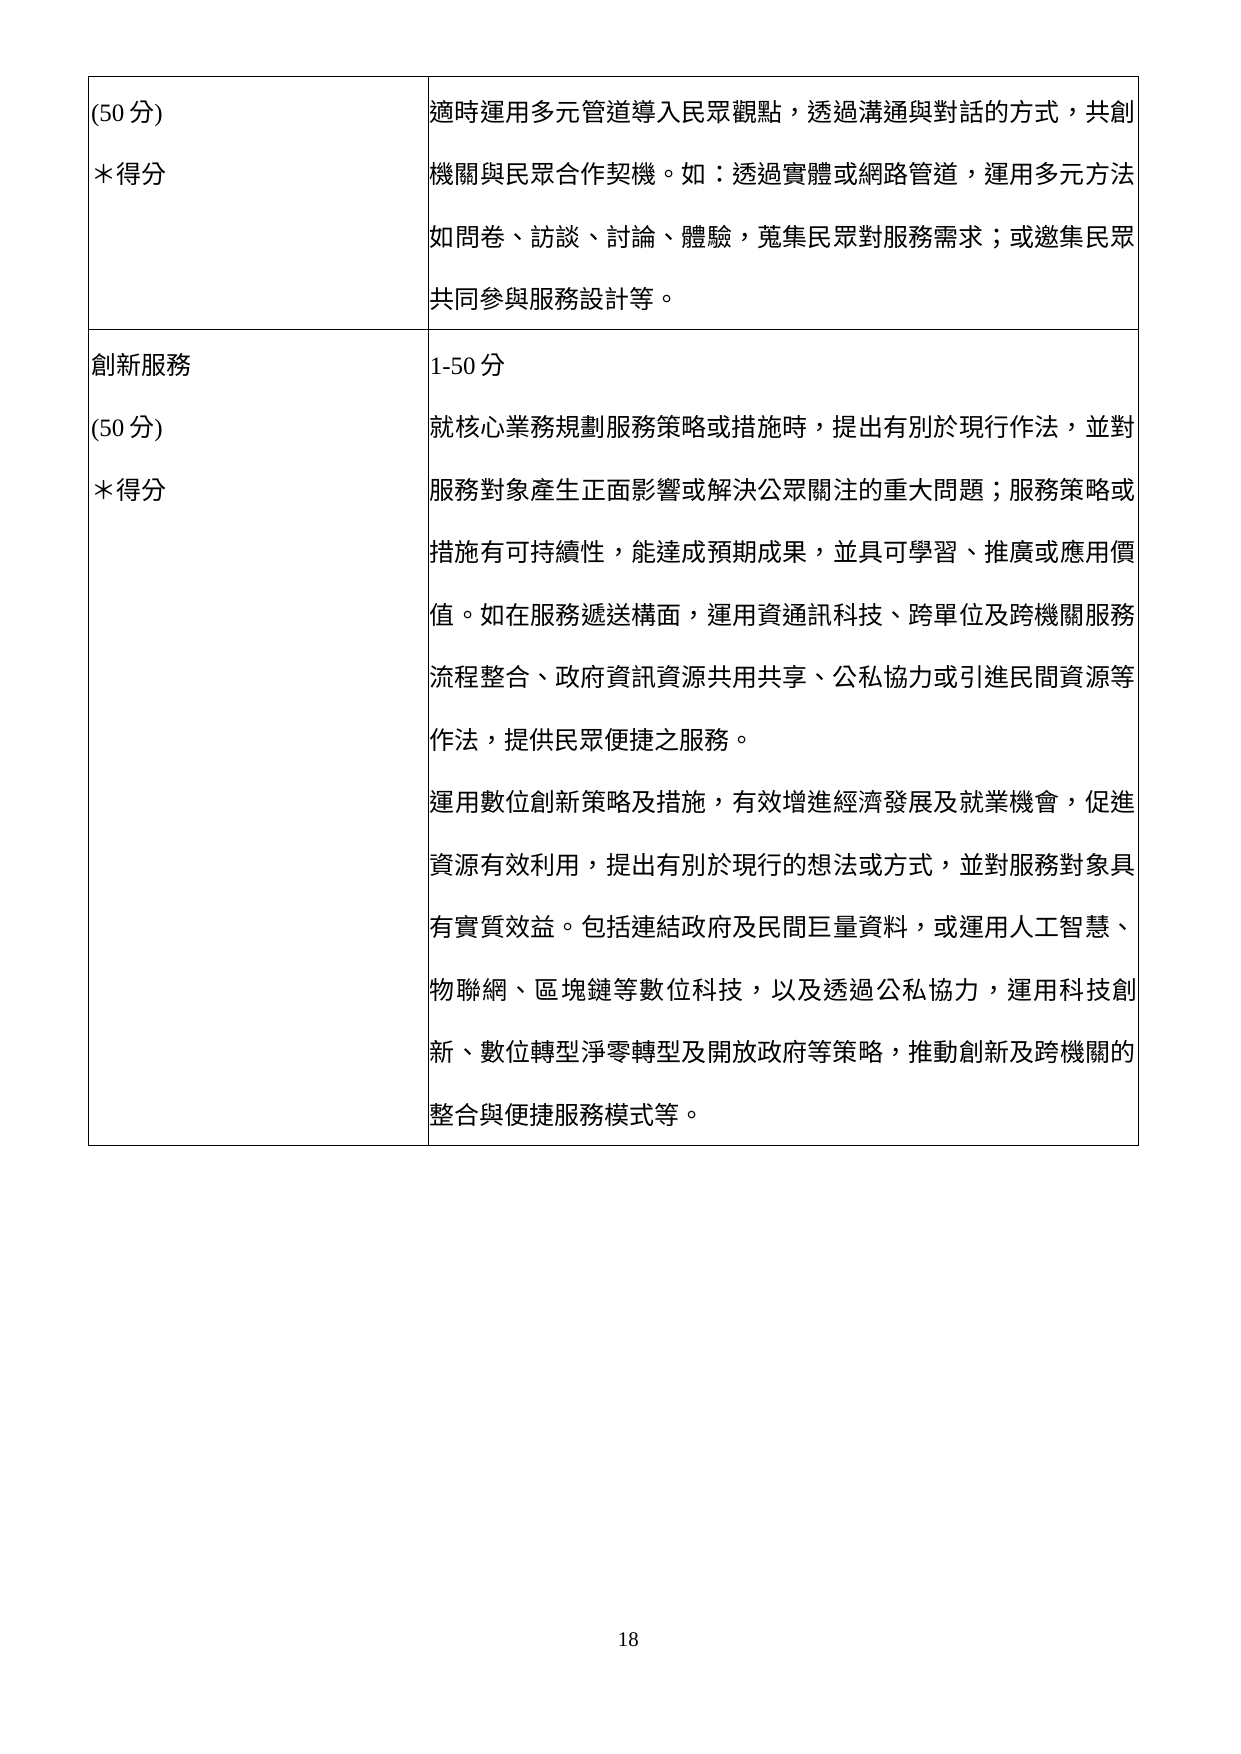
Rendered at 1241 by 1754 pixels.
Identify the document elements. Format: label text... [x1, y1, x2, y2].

table_cell 適時運用多元管道導入民眾觀點，透過溝通與對話的方式，共創機關與民眾合作契機。如：透過實體或網路管道，運用多元方法如問卷、訪談、討論、體驗，蒐集民眾對服務需求；或邀集民眾共同參與服務設計等。 [429, 77, 1138, 329]
table_cell (50分) ＊得分 [89, 77, 428, 329]
table_cell 創新服務 (50分) ＊得分 [89, 330, 428, 1144]
table_cell 1-50分 就核心業務規劃服務策略或措施時，提出有別於現行作法，並對服務對象產生正面影響或解決公眾關注的重大問題；服務策略或措施有可持續性，能達成預期成果，並具可學習、推廣或應用價值。如在服務遞送構面，運用資通訊科技、跨單位及跨機關服務流程整合、政府資訊資源共用共享、公私協力或引進民間資源等作法，提供民眾便捷之服務。 運用數位創新策略及措施，有效增進經濟發展及就業機會，促進資源有效利用，提出有別於現行的想法或方式，並對服務對象具有實質效益。包括連結政府及民間巨量資料，或運用人工智慧、物聯網、區塊鏈等數位科技，以及透過公私協力，運用科技創新、數位轉型淨零轉型及開放政府等策略，推動創新及跨機關的整合與便捷服務模式等。 [429, 330, 1138, 1144]
